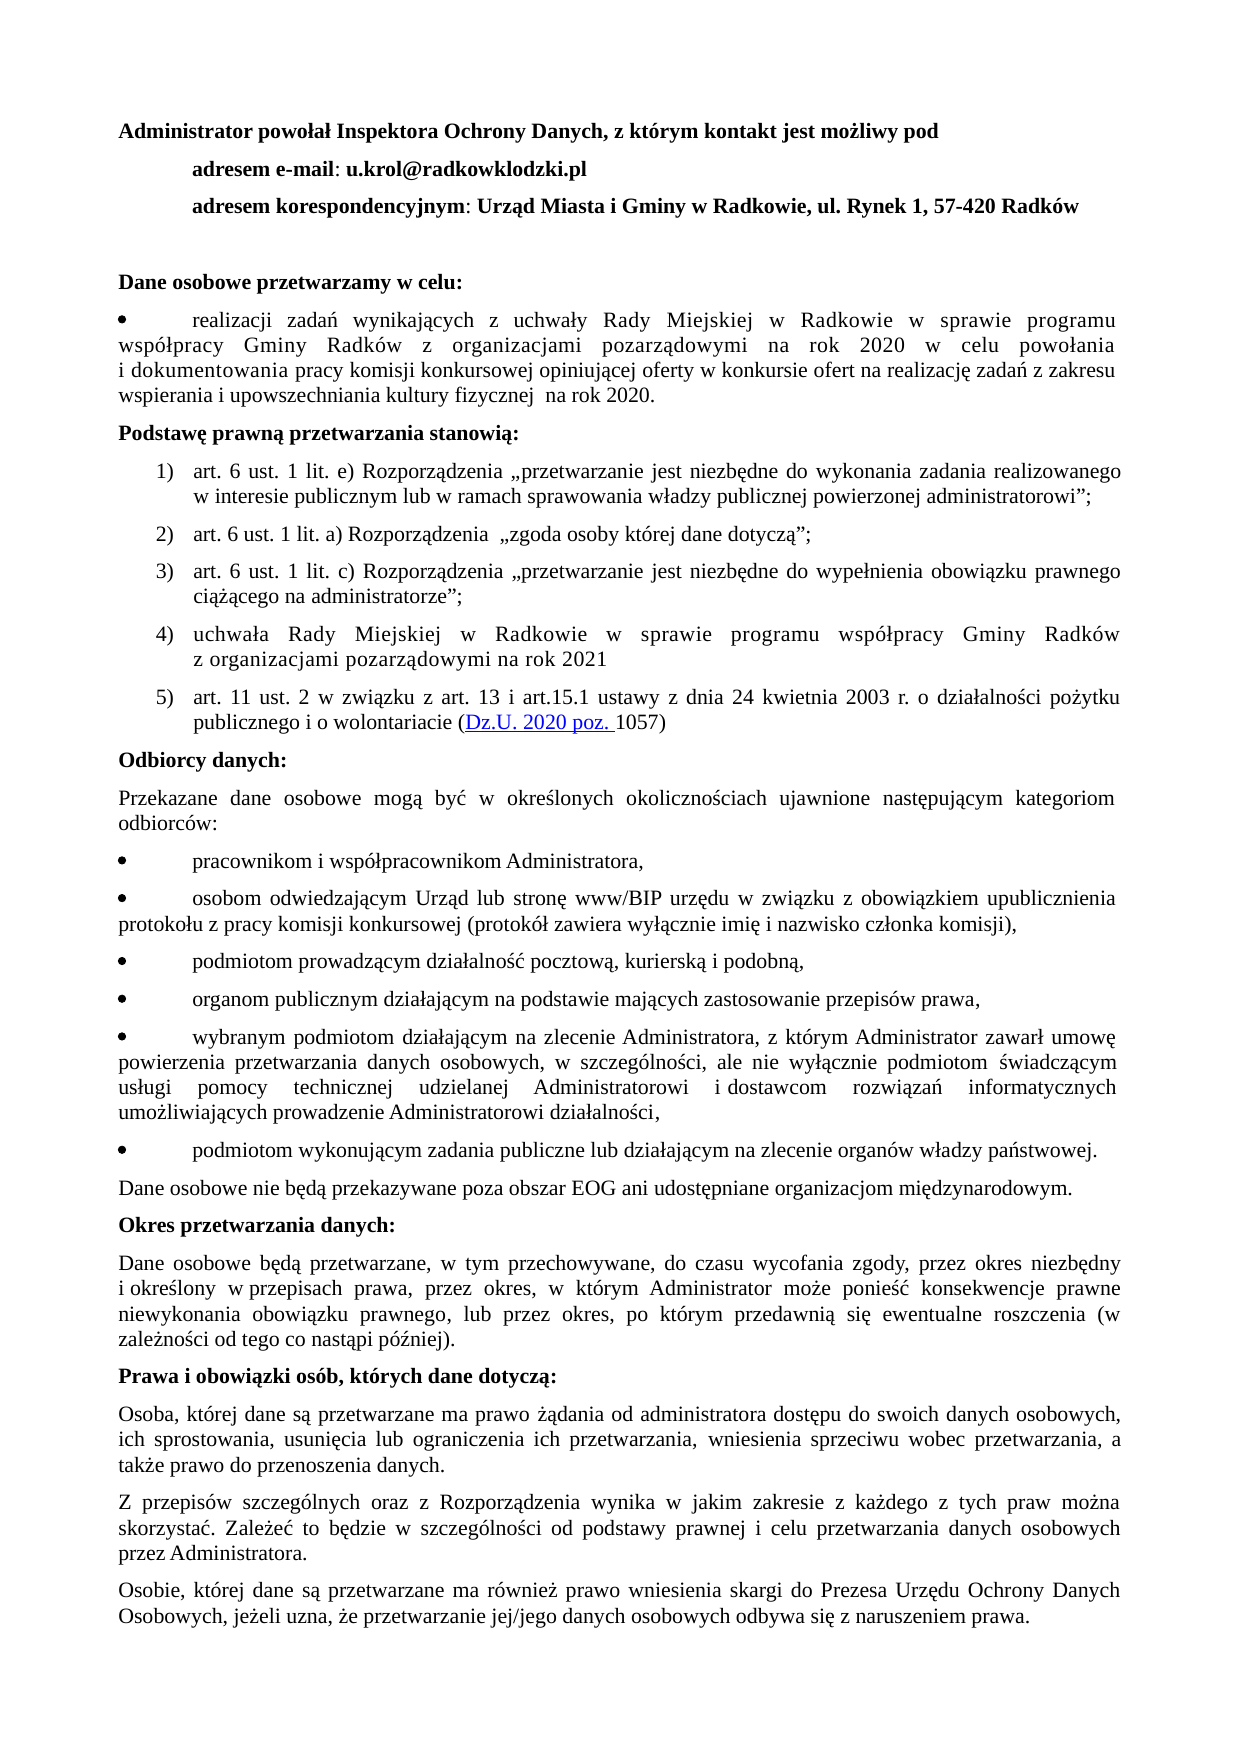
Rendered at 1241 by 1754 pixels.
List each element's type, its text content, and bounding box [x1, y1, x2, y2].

text adresem e-mail: u.krol@radkowklodzki.pl [192, 156, 1117, 181]
text Dane osobowe nie będą przekazywane poza obszar EOG ani udostępniane organizacjom międzynarodowym. [118, 1175, 1117, 1200]
list organom publicznym działającym na podstawie mających zastosowanie przepisów prawa, [118, 986, 1117, 1011]
text Z przepisów szczególnych oraz z Rozporządzenia wynika w jakim zakresie z każdego z tych praw można skorzystać. Zależeć to będzie w szczególności od podstawy prawnej i celu przetwarzania danych osobowych przez Administratora. [118, 1489, 1122, 1565]
text Osoba, której dane są przetwarzane ma prawo żądania od administratora dostępu do swoich danych osobowych, ich sprostowania, usunięcia lub ograniczenia ich przetwarzania, wniesienia sprzeciwu wobec przetwarzania, a także prawo do przenoszenia danych. [118, 1401, 1122, 1477]
list podmiotom wykonującym zadania publiczne lub działającym na zlecenie organów władzy państwowej. [118, 1137, 1117, 1162]
text Przekazane dane osobowe mogą być w określonych okolicznościach ujawnione następującym kategoriom odbiorców: [118, 785, 1117, 835]
list osobom odwiedzającym Urząd lub stronę www/BIP urzędu w związku z obowiązkiem upublicznienia protokołu z pracy komisji konkursowej (protokół zawiera wyłącznie imię i nazwisko członka komisji), [118, 885, 1117, 936]
list wybranym podmiotom działającym na zlecenie Administratora, z którym Administrator zawarł umowę powierzenia przetwarzania danych osobowych, w szczególności, ale nie wyłącznie podmiotom świadczącym usługi pomocy technicznej udzielanej Administratorowi i dostawcom rozwiązań informatycznych umożliwiających prowadzenie Administratorowi działalności, [118, 1024, 1117, 1124]
text Dane osobowe przetwarzamy w celu: [118, 269, 1117, 294]
text Osobie, której dane są przetwarzane ma również prawo wniesienia skargi do Prezesa Urzędu Ochrony Danych Osobowych, jeżeli uzna, że przetwarzanie jej/jego danych osobowych odbywa się z naruszeniem prawa. [118, 1577, 1122, 1628]
text Prawa i obowiązki osób, których dane dotyczą: [118, 1363, 1122, 1389]
list realizacji zadań wynikających z uchwały Rady Miejskiej w Radkowie w sprawie programu współpracy Gminy Radków z organizacjami pozarządowymi na rok 2020 w celu powołania i dokumentowania pracy komisji konkursowej opiniującej oferty w konkursie ofert na realizację zadań z zakresu wspierania i upowszechniania kultury fizycznej na rok 2020. [118, 307, 1117, 407]
list art. 6 ust. 1 lit. e) Rozporządzenia „przetwarzanie jest niezbędne do wykonania zadania realizowanego w interesie publicznym lub w ramach sprawowania władzy publicznej powierzonej administratorowi”; [156, 458, 1122, 508]
text Podstawę prawną przetwarzania stanowią: [118, 420, 1117, 445]
text adresem korespondencyjnym: Urząd Miasta i Gminy w Radkowie, ul. Rynek 1, 57-420 Radków [192, 193, 1117, 219]
list pracownikom i współpracownikom Administratora, [118, 848, 1117, 873]
list art. 6 ust. 1 lit. c) Rozporządzenia „przetwarzanie jest niezbędne do wypełnienia obowiązku prawnego ciążącego na administratorze”; [156, 558, 1122, 609]
list art. 6 ust. 1 lit. a) Rozporządzenia „zgoda osoby której dane dotyczą”; [156, 521, 1122, 546]
list uchwała Rady Miejskiej w Radkowie w sprawie programu współpracy Gminy Radków z organizacjami pozarządowymi na rok 2021 [156, 621, 1122, 672]
text Administrator powołał Inspektora Ochrony Danych, z którym kontakt jest możliwy pod [118, 118, 1122, 143]
text Okres przetwarzania danych: [118, 1212, 1117, 1238]
list art. 11 ust. 2 w związku z art. 13 i art.15.1 ustawy z dnia 24 kwietnia 2003 r. o działalności pożytku publicznego i o wolontariacie (Dz.U. 2020 poz. 1057) [156, 684, 1122, 734]
list podmiotom prowadzącym działalność pocztową, kurierską i podobną, [118, 948, 1117, 973]
text Dane osobowe będą przetwarzane, w tym przechowywane, do czasu wycofania zgody, przez okres niezbędny i określony w przepisach prawa, przez okres, w którym Administrator może ponieść konsekwencje prawne niewykonania obowiązku prawnego, lub przez okres, po którym przedawnią się ewentualne roszczenia (w zależności od tego co nastąpi później). [118, 1250, 1122, 1351]
text Odbiorcy danych: [118, 747, 1117, 772]
